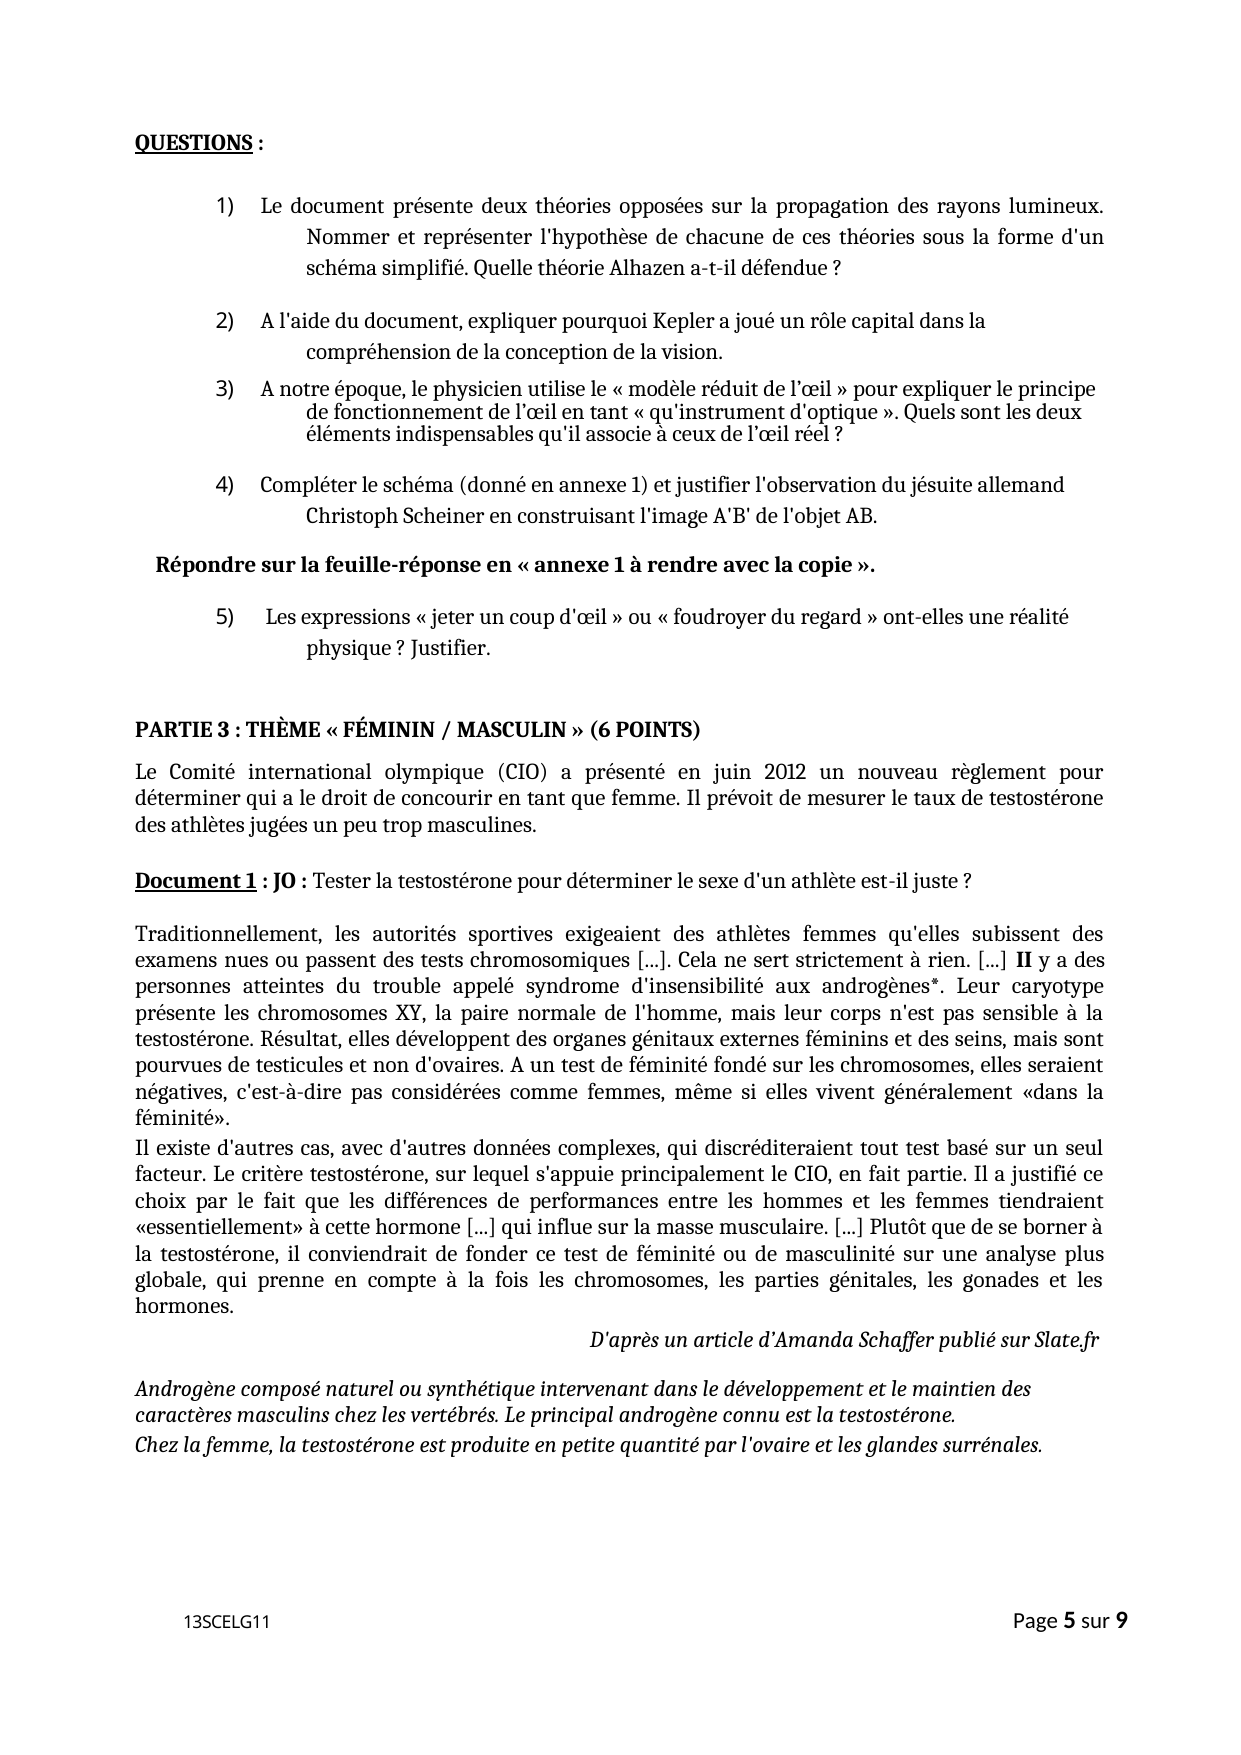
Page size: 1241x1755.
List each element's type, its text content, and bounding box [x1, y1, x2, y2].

text Androgène composé naturel ou synthétique intervenant dans le développement et le maintien des caractères masculins chez les vertébrés. Le principal androgène connu est la testostérone. [135, 1376, 1105, 1428]
text Le Comité international olympique (CIO) a présenté en juin 2012 un nouveau règlement pour déterminer qui a le droit de concourir en tant que femme. Il prévoit de mesurer le taux de testostérone des athlètes jugées un peu trop masculines. [135, 759, 1105, 838]
list A l'aide du document, expliquer pourquoi Kepler a joué un rôle capital dans la compréhension de la conception de la vision. [215, 304, 1105, 365]
text Traditionnellement, les autorités sportives exigeaient des athlètes femmes qu'elles subissent des examens nues ou passent des tests chromosomiques [...]. Cela ne sert strictement à rien. [...] II y a des personnes atteintes du trouble appelé syndrome d'insensibilité aux androgènes*. Leur caryotype présente les chromosomes XY, la paire normale de l'homme, mais leur corps n'est pas sensible à la testostérone. Résultat, elles développent des organes génitaux externes féminins et des seins, mais sont pourvues de testicules et non d'ovaires. A un test de féminité fondé sur les chromosomes, elles seraient négatives, c'est-à-dire pas considérées comme femmes, même si elles vivent généralement «dans la féminité». [135, 920, 1105, 1131]
list Les expressions « jeter un coup d'œil » ou « foudroyer du regard » ont-elles une réalité physique ? Justifier. [215, 601, 1105, 661]
text Il existe d'autres cas, avec d'autres données complexes, qui discréditeraient tout test basé sur un seul facteur. Le critère testostérone, sur lequel s'appuie principalement le CIO, en fait partie. Il a justifié ce choix par le fait que les différences de performances entre les hommes et les femmes tiendraient «essentiellement» à cette hormone [...] qui influe sur la masse musculaire. [...] Plutôt que de se borner à la testostérone, il conviendrait de fonder ce test de féminité ou de masculinité sur une analyse plus globale, qui prenne en compte à la fois les chromosomes, les parties génitales, les gonades et les hormones. [135, 1135, 1105, 1319]
text Chez la femme, la testostérone est produite en petite quantité par l'ovaire et les glandes surrénales. [135, 1432, 1128, 1458]
list A notre époque, le physicien utilise le « modèle réduit de l’œil » pour expliquer le principe de fonctionnement de l’œil en tant « qu'instrument d'optique ». Quels sont les deux éléments indispensables qu'il associe à ceux de l’œil réel ? [215, 373, 1105, 447]
text Document 1 : JO : Tester la testostérone pour déterminer le sexe d'un athlète est-il juste ? [135, 868, 1128, 894]
list Compléter le schéma (donné en annexe 1) et justifier l'observation du jésuite allemand Christoph Scheiner en construisant l'image A'B' de l'objet AB. [215, 469, 1105, 529]
text PARTIE 3 : THÈME « FÉMININ / MASCULIN » (6 POINTS) [135, 717, 1128, 744]
text Répondre sur la feuille-réponse en « annexe 1 à rendre avec la copie ». [155, 552, 1128, 578]
text D'après un article d’Amanda Schaffer publié sur Slate.fr [112, 1327, 1102, 1353]
text QUESTIONS : [135, 130, 1128, 156]
list Le document présente deux théories opposées sur la propagation des rayons lumineux. Nommer et représenter l'hypothèse de chacune de ces théories sous la forme d'un schéma simplifié. Quelle théorie Alhazen a-t-il défendue ? [215, 190, 1105, 281]
